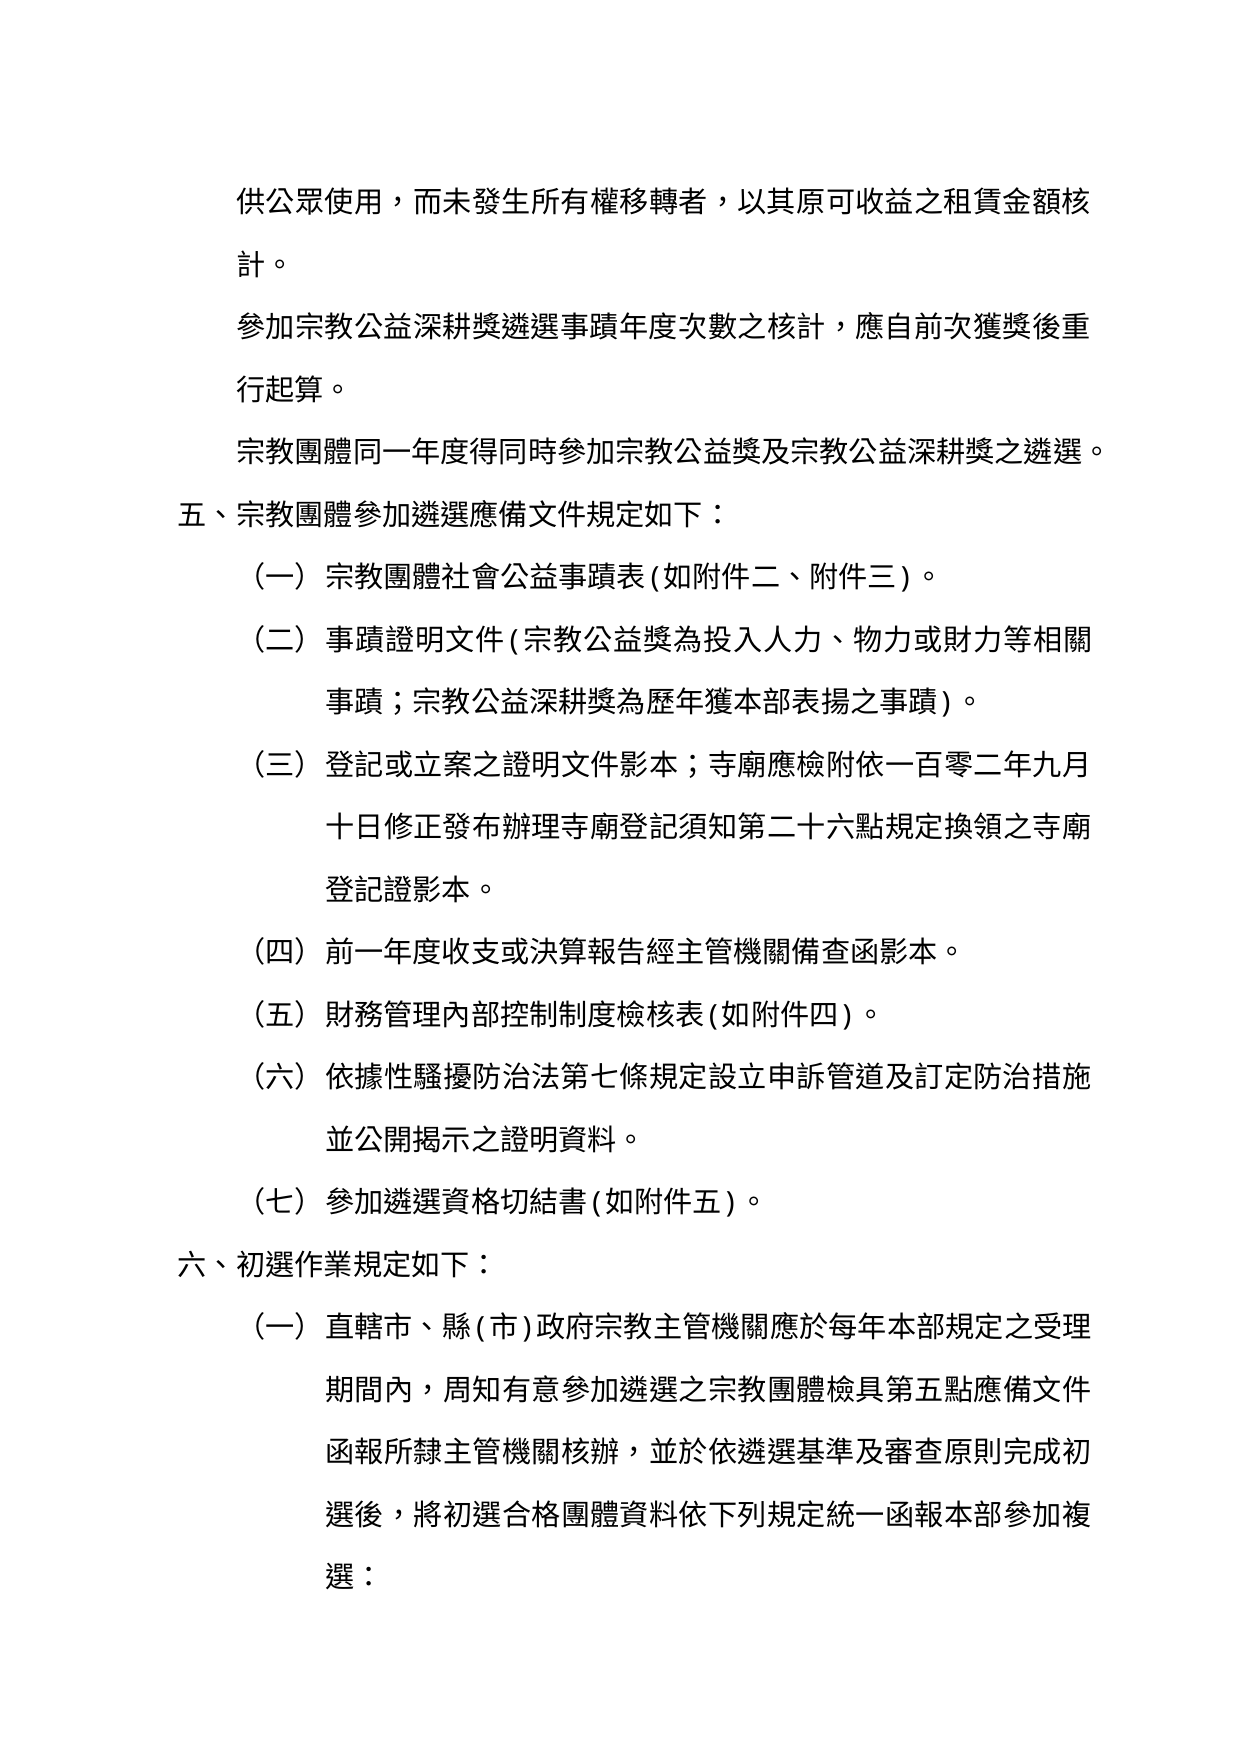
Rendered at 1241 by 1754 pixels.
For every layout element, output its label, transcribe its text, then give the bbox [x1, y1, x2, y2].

list 宗教團體社會公益事蹟表(如附件二、附件三)。 [236, 533, 1092, 596]
text 參加宗教公益深耕獎遴選事蹟年度次數之核計，應自前次獲獎後重行起算。 [236, 283, 1092, 408]
list 財務管理內部控制制度檢核表(如附件四)。 [236, 971, 1092, 1033]
list 宗教團體參加遴選應備文件規定如下： [177, 471, 1092, 533]
list 參加遴選資格切結書(如附件五)。 [236, 1158, 1092, 1221]
list 依據性騷擾防治法第七條規定設立申訴管道及訂定防治措施並公開揭示之證明資料。 [236, 1033, 1092, 1158]
text 供公眾使用，而未發生所有權移轉者，以其原可收益之租賃金額核計。 [236, 158, 1092, 283]
list 登記或立案之證明文件影本；寺廟應檢附依一百零二年九月十日修正發布辦理寺廟登記須知第二十六點規定換領之寺廟登記證影本。 [236, 721, 1092, 908]
list 前一年度收支或決算報告經主管機關備查函影本。 [236, 908, 1092, 971]
list 直轄市、縣(市)政府宗教主管機關應於每年本部規定之受理期間內，周知有意參加遴選之宗教團體檢具第五點應備文件函報所隸主管機關核辦，並於依遴選基準及審查原則完成初選後，將初選合格團體資料依下列規定統一函報本部參加複選： [236, 1283, 1092, 1596]
list 事蹟證明文件(宗教公益獎為投入人力、物力或財力等相關事蹟；宗教公益深耕獎為歷年獲本部表揚之事蹟)。 [236, 596, 1092, 721]
list 初選作業規定如下： [177, 1221, 1092, 1283]
text 宗教團體同一年度得同時參加宗教公益獎及宗教公益深耕獎之遴選。 [236, 408, 1092, 471]
